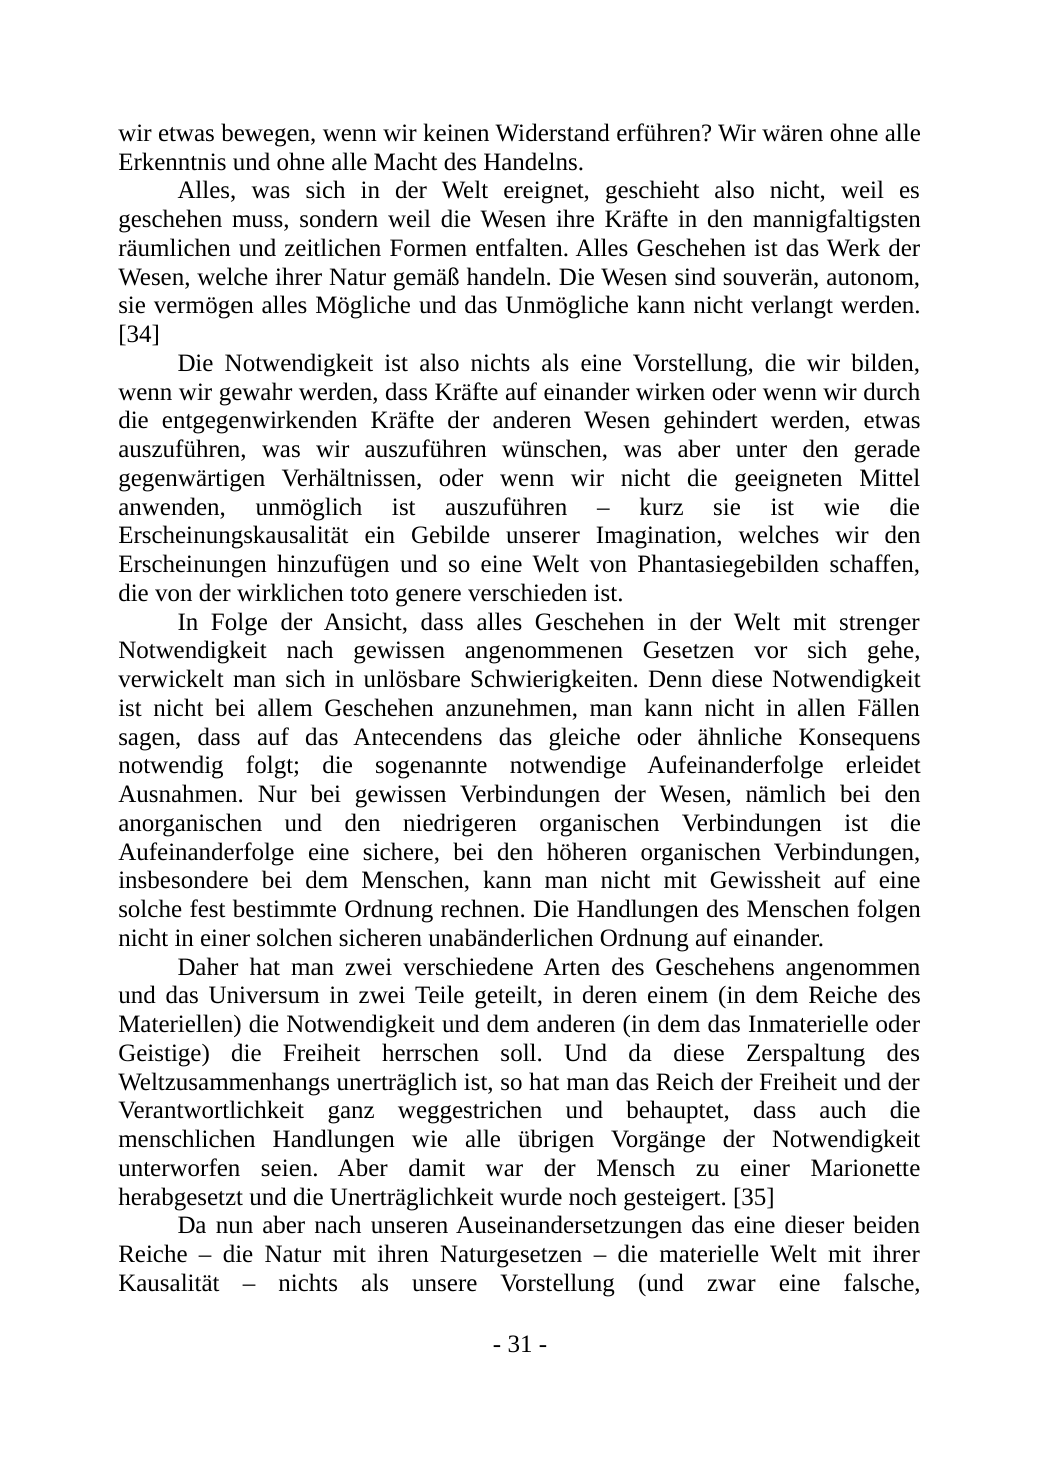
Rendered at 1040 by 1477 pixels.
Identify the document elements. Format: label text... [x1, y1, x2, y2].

text Die Notwendigkeit ist also nichts als eine Vorstellung, die wir bilden, wenn wir gewahr werden, dass Kräfte auf einander wirken oder wenn wir durch die entgegenwirkenden Kräfte der anderen Wesen gehindert werden, etwas auszuführen, was wir auszuführen wünschen, was aber unter den gerade gegenwärtigen Verhältnissen, oder wenn wir nicht die geeigneten Mittel anwenden, unmöglich ist auszuführen – kurz sie ist wie die Erscheinungskausalität ein Gebilde unserer Imagination, welches wir den Erscheinungen hinzufügen und so eine Welt von Phantasiegebilden schaffen, die von der wirklichen toto genere verschieden ist. [118, 348, 921, 607]
text Daher hat man zwei verschiedene Arten des Geschehens angenommen und das Universum in zwei Teile geteilt, in deren einem (in dem Reiche des Materiellen) die Notwendigkeit und dem anderen (in dem das Inmaterielle oder Geistige) die Freiheit herrschen soll. Und da diese Zerspaltung des Weltzusammenhangs unerträglich ist, so hat man das Reich der Freiheit und der Verantwortlichkeit ganz weggestrichen und behauptet, dass auch die menschlichen Handlungen wie alle übrigen Vorgänge der Notwendigkeit unterworfen seien. Aber damit war der Mensch zu einer Marionette herabgesetzt und die Unerträglichkeit wurde noch gesteigert. [35] [118, 952, 921, 1211]
text In Folge der Ansicht, dass alles Geschehen in der Welt mit strenger Notwendigkeit nach gewissen angenommenen Gesetzen vor sich gehe, verwickelt man sich in unlösbare Schwierigkeiten. Denn diese Notwendigkeit ist nicht bei allem Geschehen anzunehmen, man kann nicht in allen Fällen sagen, dass auf das Antecendens das gleiche oder ähnliche Konsequens notwendig folgt; die sogenannte notwendige Aufeinanderfolge erleidet Ausnahmen. Nur bei gewissen Verbindungen der Wesen, nämlich bei den anorganischen und den niedrigeren organischen Verbindungen ist die Aufeinanderfolge eine sichere, bei den höheren organischen Verbindungen, insbesondere bei dem Menschen, kann man nicht mit Gewissheit auf eine solche fest bestimmte Ordnung rechnen. Die Handlungen des Menschen folgen nicht in einer solchen sicheren unabänderlichen Ordnung auf einander. [118, 607, 921, 952]
text Da nun aber nach unseren Auseinandersetzungen das eine dieser beiden Reiche – die Natur mit ihren Naturgesetzen – die materielle Welt mit ihrer Kausalität – nichts als unsere Vorstellung (und zwar eine falsche, [118, 1211, 921, 1297]
text Alles, was sich in der Welt ereignet, geschieht also nicht, weil es geschehen muss, sondern weil die Wesen ihre Kräfte in den mannigfaltigsten räumlichen und zeitlichen Formen entfalten. Alles Geschehen ist das Werk der Wesen, welche ihrer Natur gemäß handeln. Die Wesen sind souverän, autonom, sie vermögen alles Mögliche und das Unmögliche kann nicht verlangt werden. [34] [118, 176, 921, 348]
text wir etwas bewegen, wenn wir keinen Widerstand erführen? Wir wären ohne alle Erkenntnis und ohne alle Macht des Handelns. [118, 118, 921, 176]
